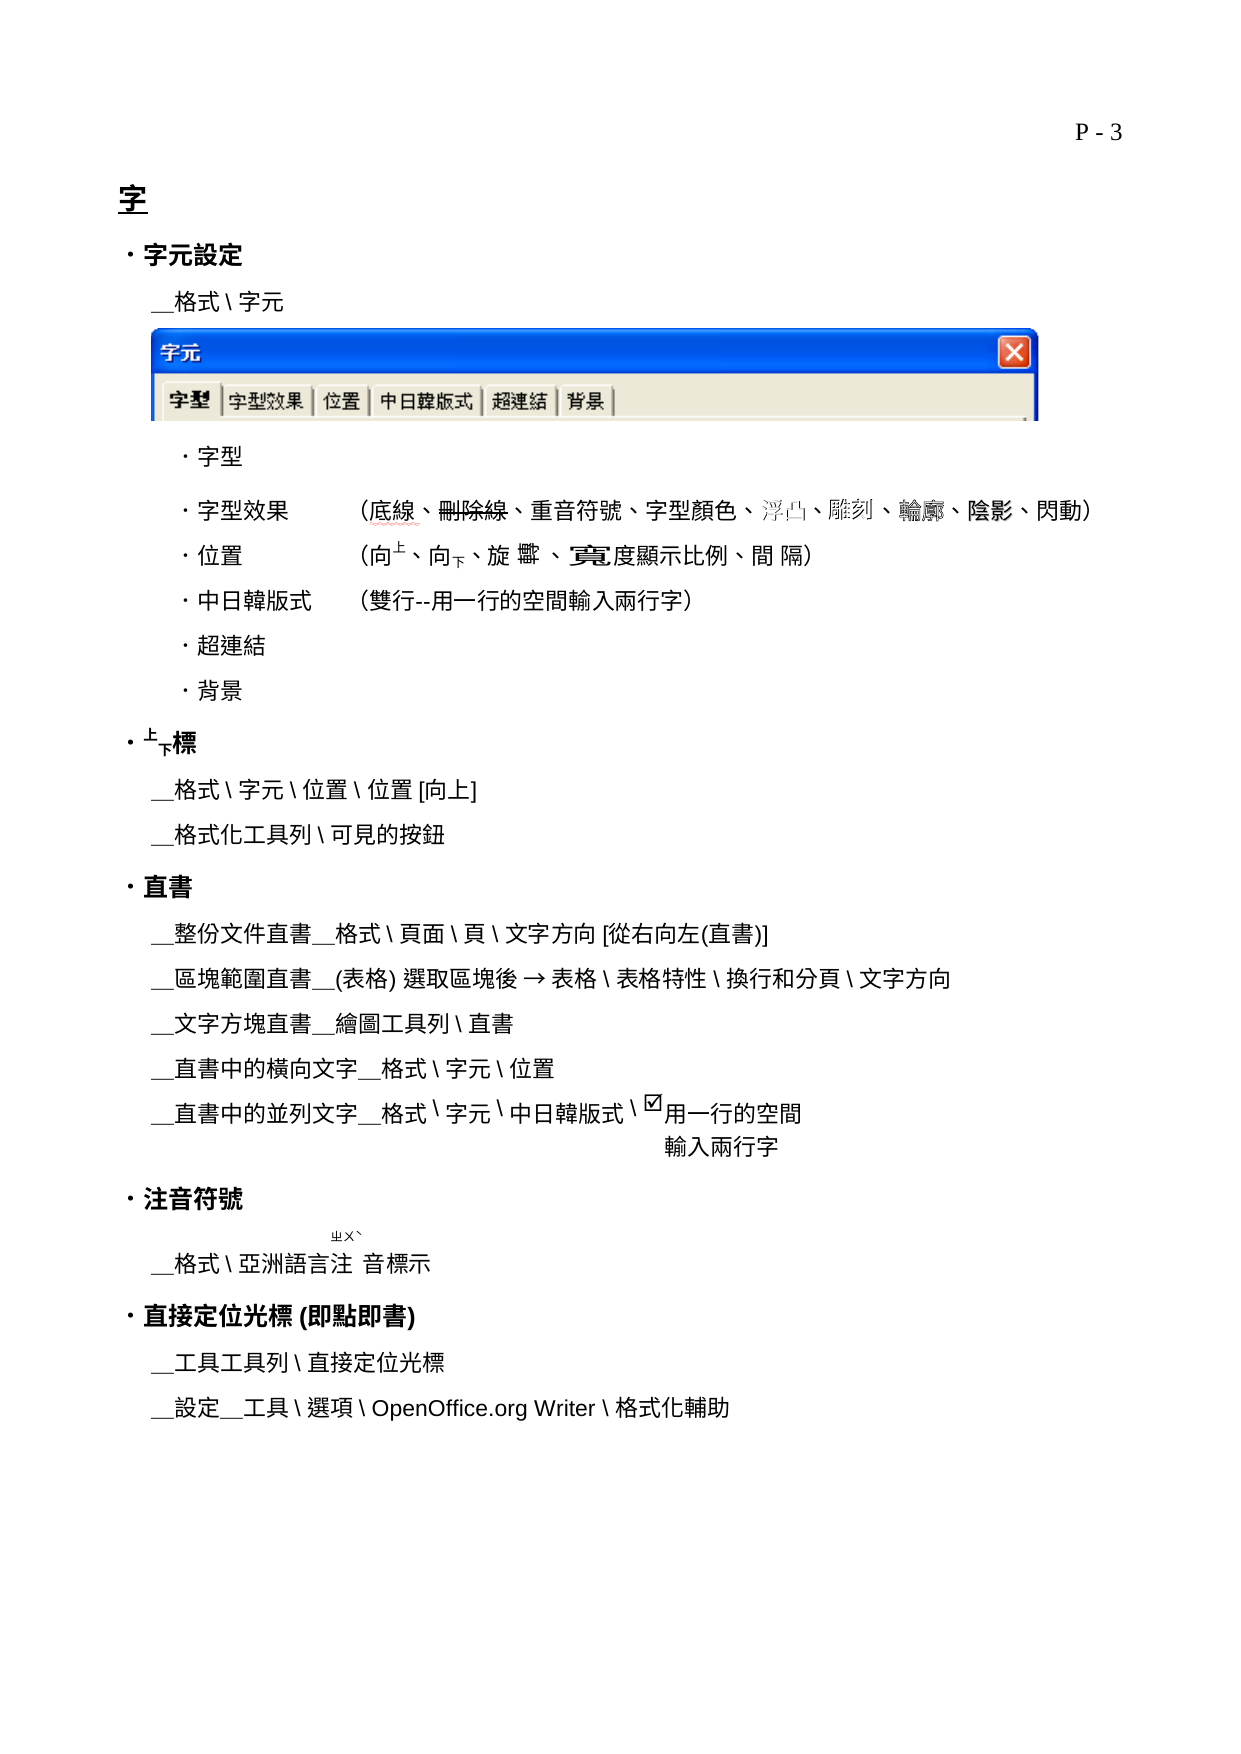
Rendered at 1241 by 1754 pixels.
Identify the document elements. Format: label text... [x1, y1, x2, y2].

text ．直接定位光標 (即點即書) [118, 1296, 1122, 1333]
text ．注音符號 [118, 1179, 1122, 1216]
text ＿文字方塊直書＿繪圖工具列 \ 直書 [151, 1005, 1122, 1038]
text ．字型效果 （底線、刪除線、重音符號、字型顏色、浮凸、雕刻、輪廓、陰影、閃動） [151, 484, 1122, 526]
text ．背景 [151, 672, 1122, 706]
text ＿格式化工具列 \ 可見的按鈕 [151, 816, 1122, 849]
text ．中日韓版式 （雙行--用一行的空間輸入兩行字） [151, 582, 1122, 616]
text ＿格式 \ 字元 [151, 283, 1122, 317]
text ．字元設定 [118, 236, 1122, 272]
text ＿設定＿工具 \ 選項 \ OpenOffice.org Writer \ 格式化輔助 [151, 1389, 1122, 1423]
text ．位置 （向上、向下、旋轉、寬度顯示比例、間隔） [151, 537, 1122, 571]
text ．超連結 [151, 627, 1122, 661]
text ＿工具工具列 \ 直接定位光標 [151, 1344, 1122, 1378]
text ．字型 [151, 439, 1122, 472]
text ．直書 [118, 867, 1122, 903]
text ＿區塊範圍直書＿(表格) 選取區塊後 → 表格 \ 表格特性 \ 換行和分頁 \ 文字方向 [151, 960, 1122, 993]
text ＿格式 \ 亞洲語言注ㄓㄨˋ音標示 [151, 1227, 1122, 1279]
text ＿格式 \ 字元 \ 位置 \ 位置 [向上] [151, 771, 1122, 804]
text ＿直書中的並列文字＿格式 \ 字元 \ 中日韓版式 \ 用一行的空間輸入兩行字 [151, 1095, 1122, 1162]
text ＿整份文件直書＿格式 \ 頁面 \ 頁 \ 文字方向 [從右向左(直書)] [151, 915, 1122, 948]
text ．上下標 [118, 723, 1122, 759]
text ＿直書中的橫向文字＿格式 \ 字元 \ 位置 [151, 1050, 1122, 1083]
text 字 [118, 175, 1122, 218]
